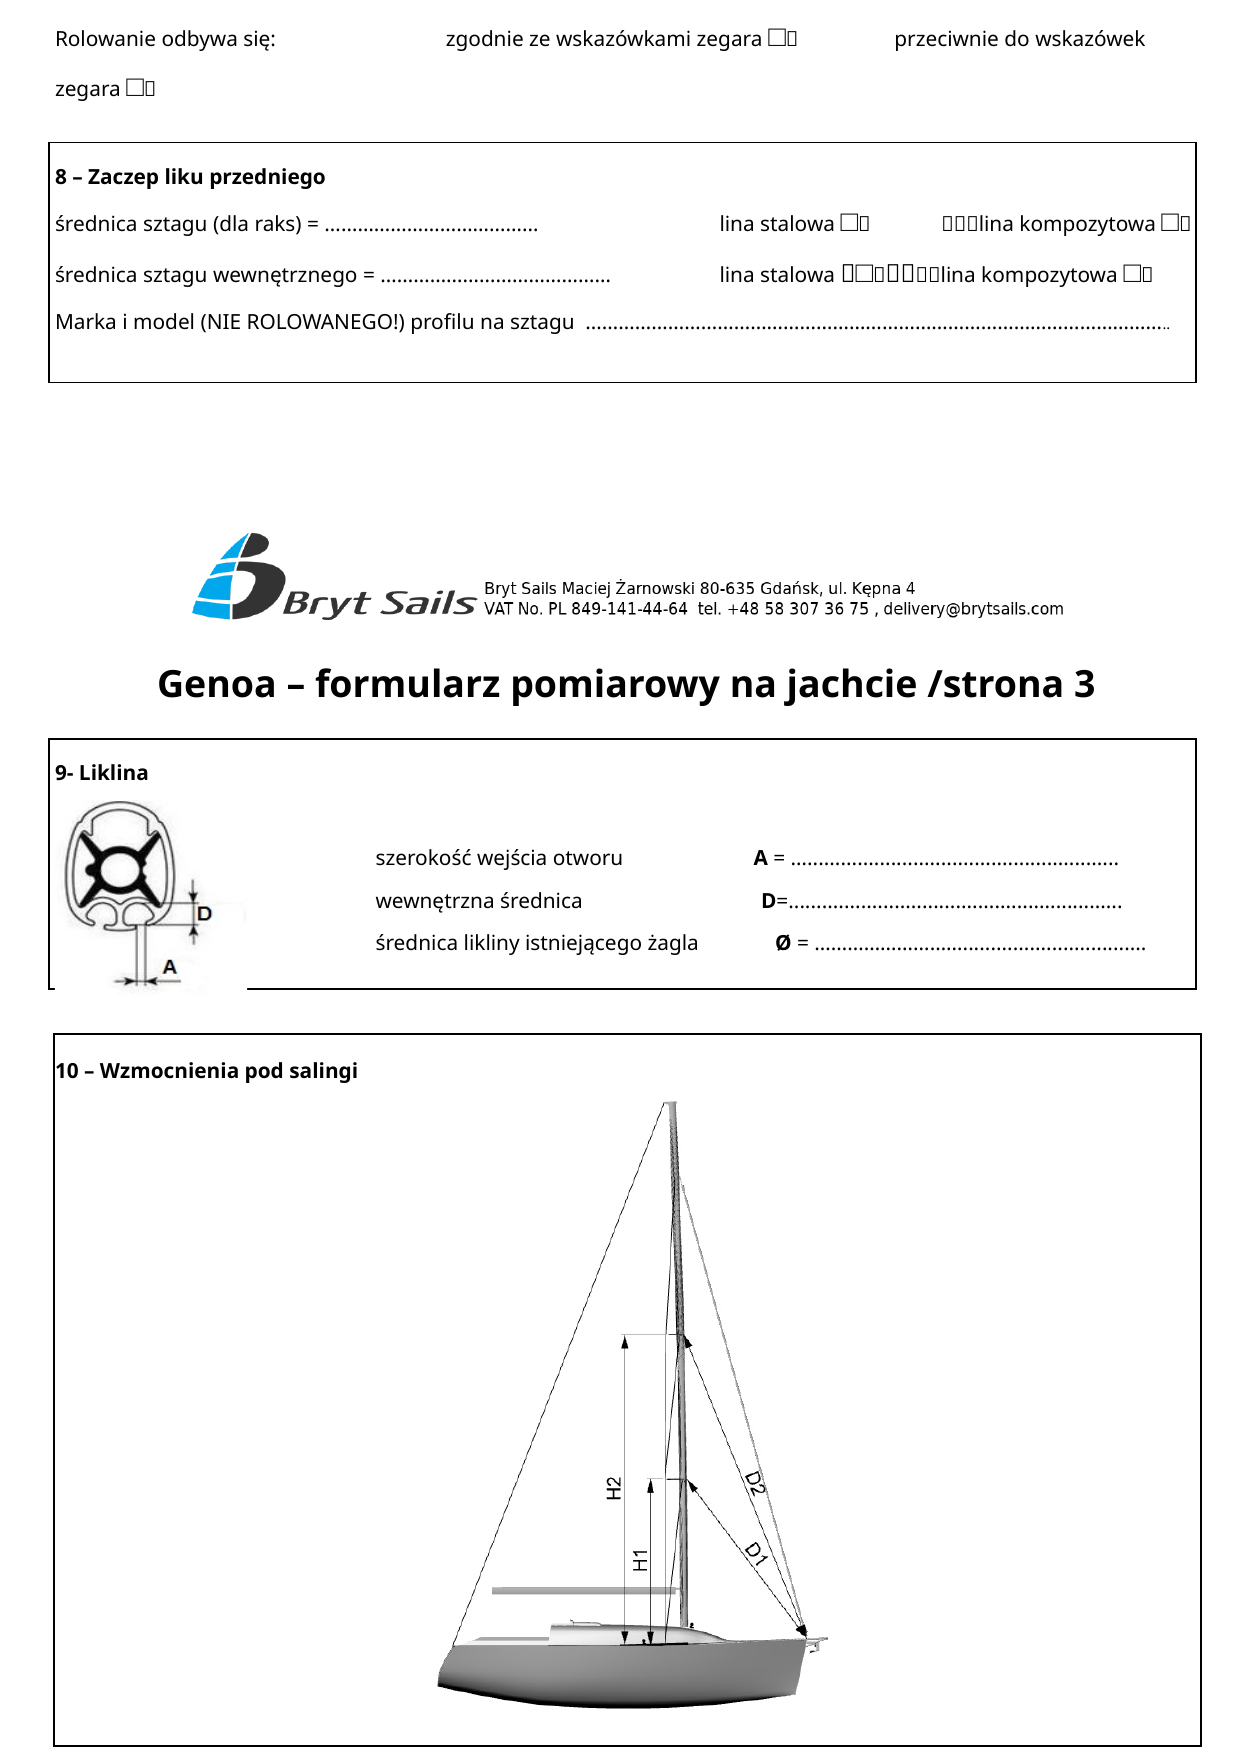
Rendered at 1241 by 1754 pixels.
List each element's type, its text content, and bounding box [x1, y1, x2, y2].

text Genoa – formularz pomiarowy na jachcie /strona 3 [55, 657, 1198, 708]
picture [420, 1098, 833, 1710]
text Rolowanie odbywa się: zgodnie ze wskazówkami zegara □ przeciwnie do wskazówek zegara □ [55, 19, 1198, 103]
picture [54, 800, 248, 997]
picture [187, 524, 1067, 628]
